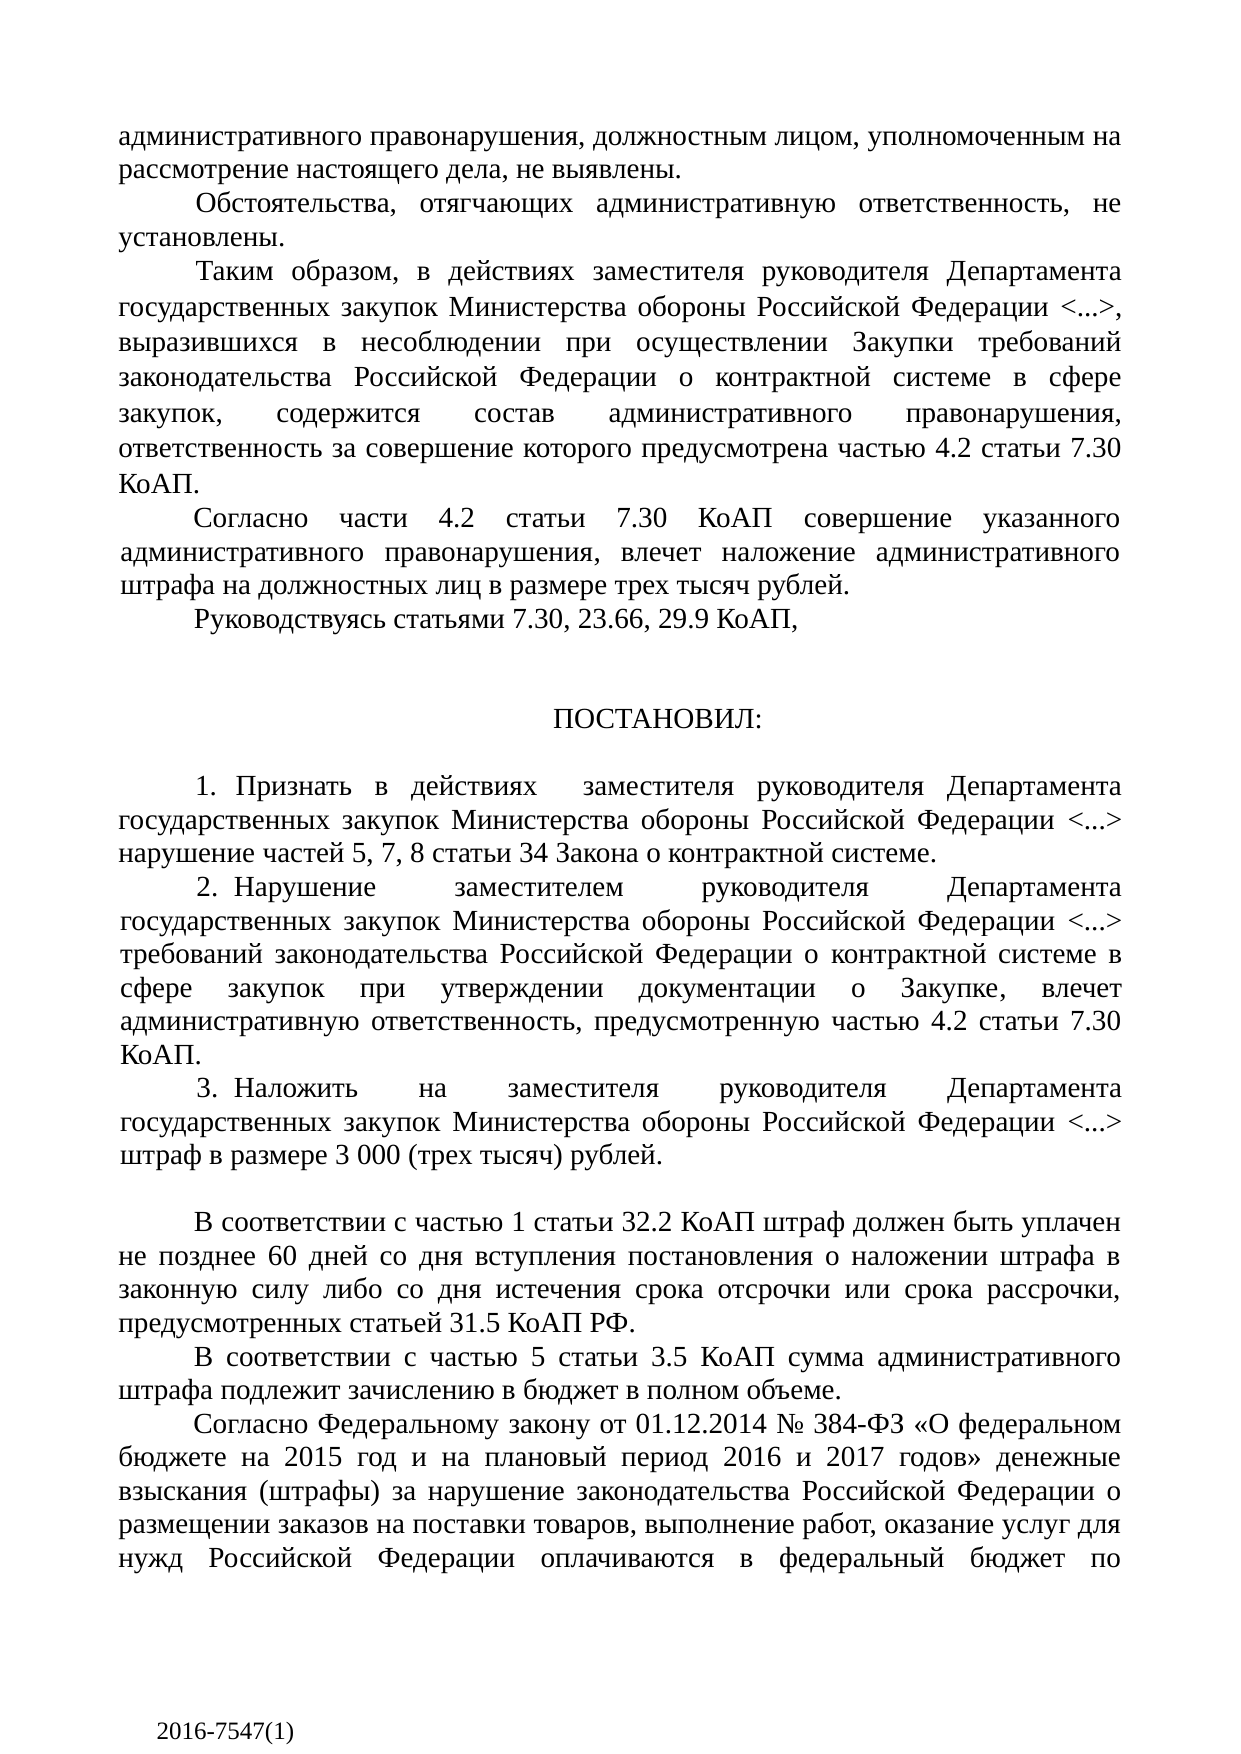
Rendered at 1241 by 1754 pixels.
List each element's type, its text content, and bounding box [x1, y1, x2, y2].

text Обстоятельства, отягчающих административную ответственность, не установлены. [118, 185, 1122, 252]
text Согласно части 4.2 статьи 7.30 КоАП совершение указанного административного правонарушения, влечет наложение административного штрафа на должностных лиц в размере трех тысяч рублей. [120, 500, 1120, 601]
text В соответствии с частью 5 статьи 3.5 КоАП сумма административного штрафа подлежит зачислению в бюджет в полном объеме. [118, 1339, 1122, 1406]
list Наложить на заместителя руководителя Департамента государственных закупок Министерства обороны Российской Федерации <...> штраф в размере 3 000 (трех тысяч) рублей. [120, 1070, 1122, 1171]
text В соответствии с частью 1 статьи 32.2 КоАП штраф должен быть уплачен не позднее 60 дней со дня вступления постановления о наложении штрафа в законную силу либо со дня истечения срока отсрочки или срока рассрочки, предусмотренных статьей 31.5 КоАП РФ. [118, 1204, 1122, 1339]
text Руководствуясь статьями 7.30, 23.66, 29.9 КоАП, [118, 601, 1122, 634]
text ПОСТАНОВИЛ: [118, 701, 1122, 735]
text Таким образом, в действиях заместителя руководителя Департамента государственных закупок Министерства обороны Российской Федерации <...>, выразившихся в несоблюдении при осуществлении Закупки требований законодательства Российской Федерации о контрактной системе в сфере закупок, содержится состав административного правонарушения, ответственность за совершение которого предусмотрена частью 4.2 статьи 7.30 КоАП. [118, 252, 1122, 500]
text административного правонарушения, должностным лицом, уполномоченным на рассмотрение настоящего дела, не выявлены. [118, 118, 1122, 185]
list Нарушение заместителем руководителя Департамента государственных закупок Министерства обороны Российской Федерации <...> требований законодательства Российской Федерации о контрактной системе в сфере закупок при утверждении документации о Закупке, влечет административную ответственность, предусмотренную частью 4.2 статьи 7.30 КоАП. [120, 869, 1122, 1070]
text Согласно Федеральному закону от 01.12.2014 № 384-ФЗ «О федеральном бюджете на 2015 год и на плановый период 2016 и 2017 годов» денежные взыскания (штрафы) за нарушение законодательства Российской Федерации о размещении заказов на поставки товаров, выполнение работ, оказание услуг для нужд Российской Федерации оплачиваются в федеральный бюджет по [118, 1406, 1122, 1573]
list Признать в действиях заместителя руководителя Департамента государственных закупок Министерства обороны Российской Федерации <...> нарушение частей 5, 7, 8 статьи 34 Закона о контрактной системе. [118, 768, 1122, 869]
